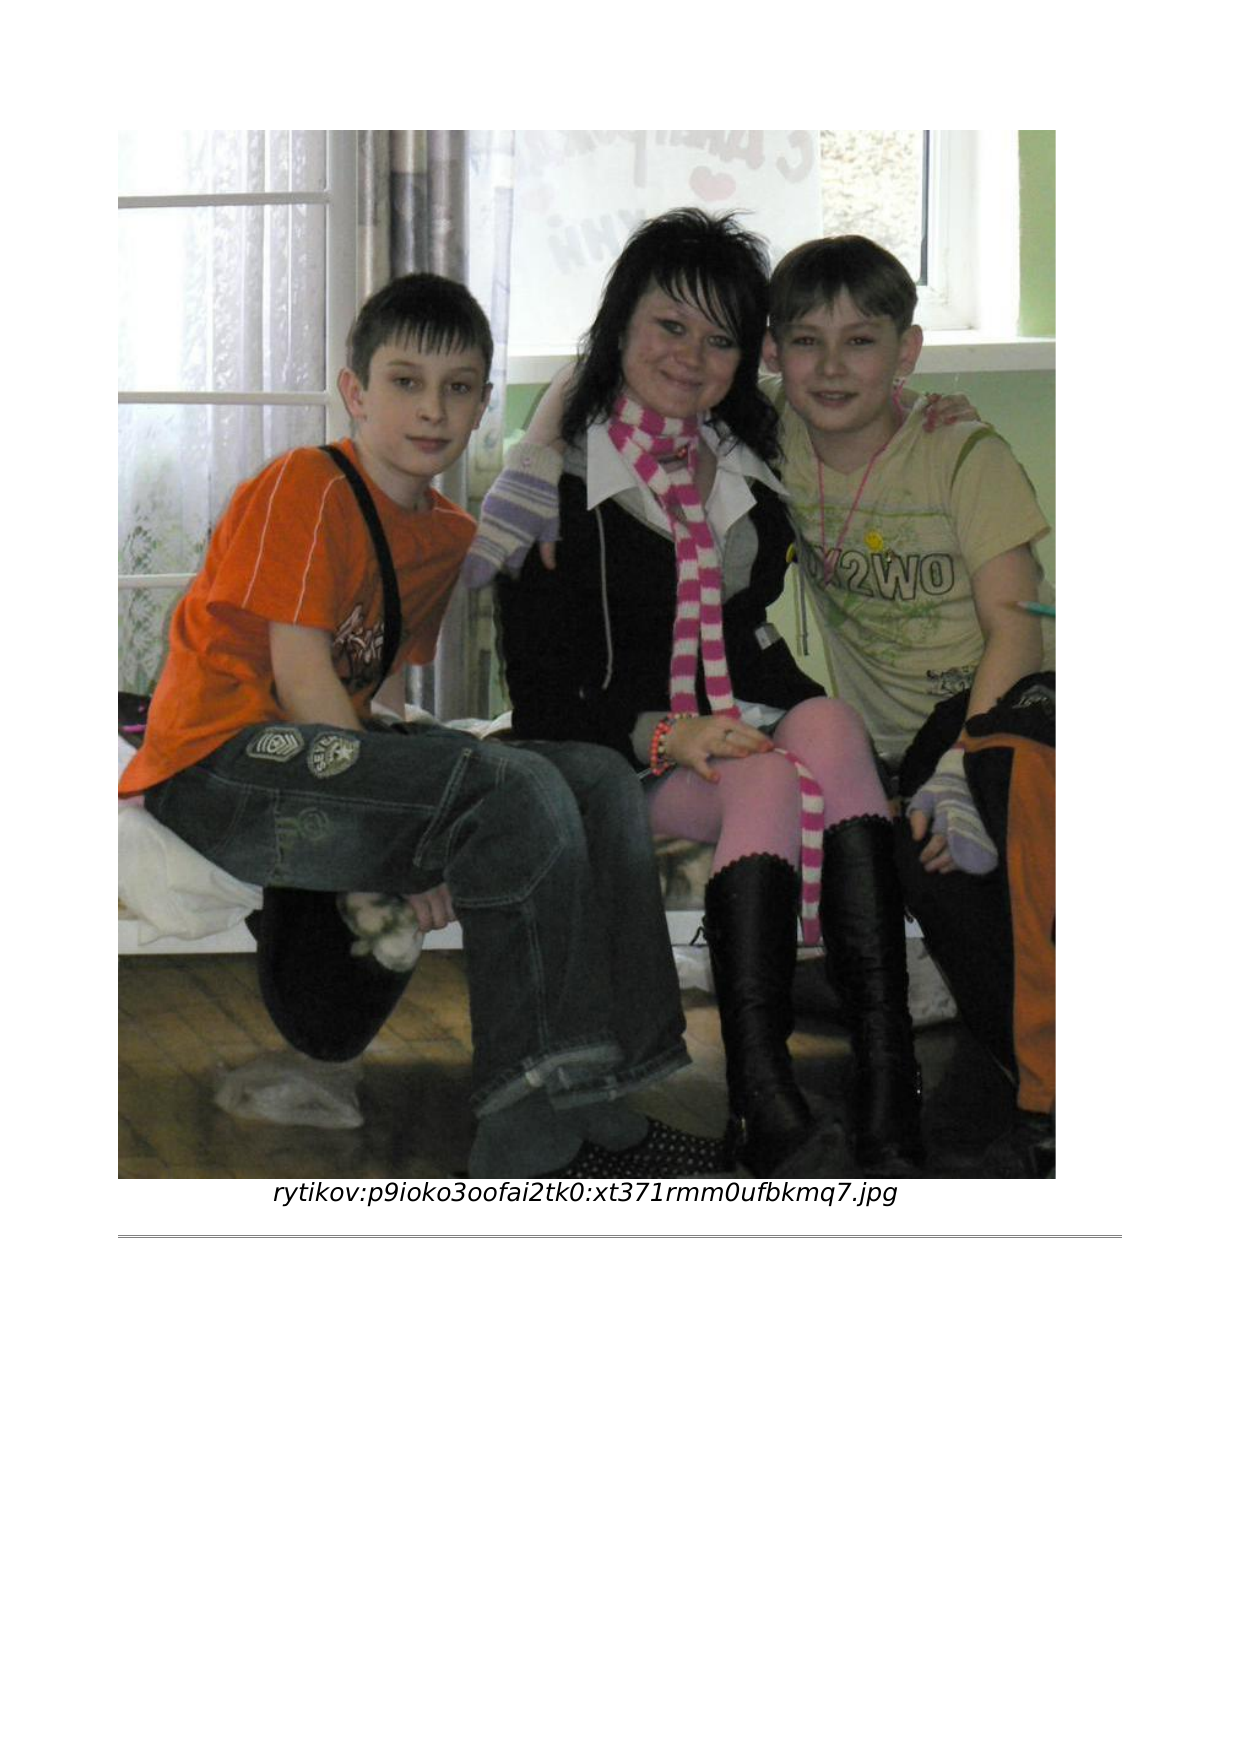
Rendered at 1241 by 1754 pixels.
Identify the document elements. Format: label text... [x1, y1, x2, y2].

picture [118, 130, 1056, 1179]
text rytikov:p9ioko3oofai2tk0:xt371rmm0ufbkmq7.jpg [118, 1179, 1056, 1208]
